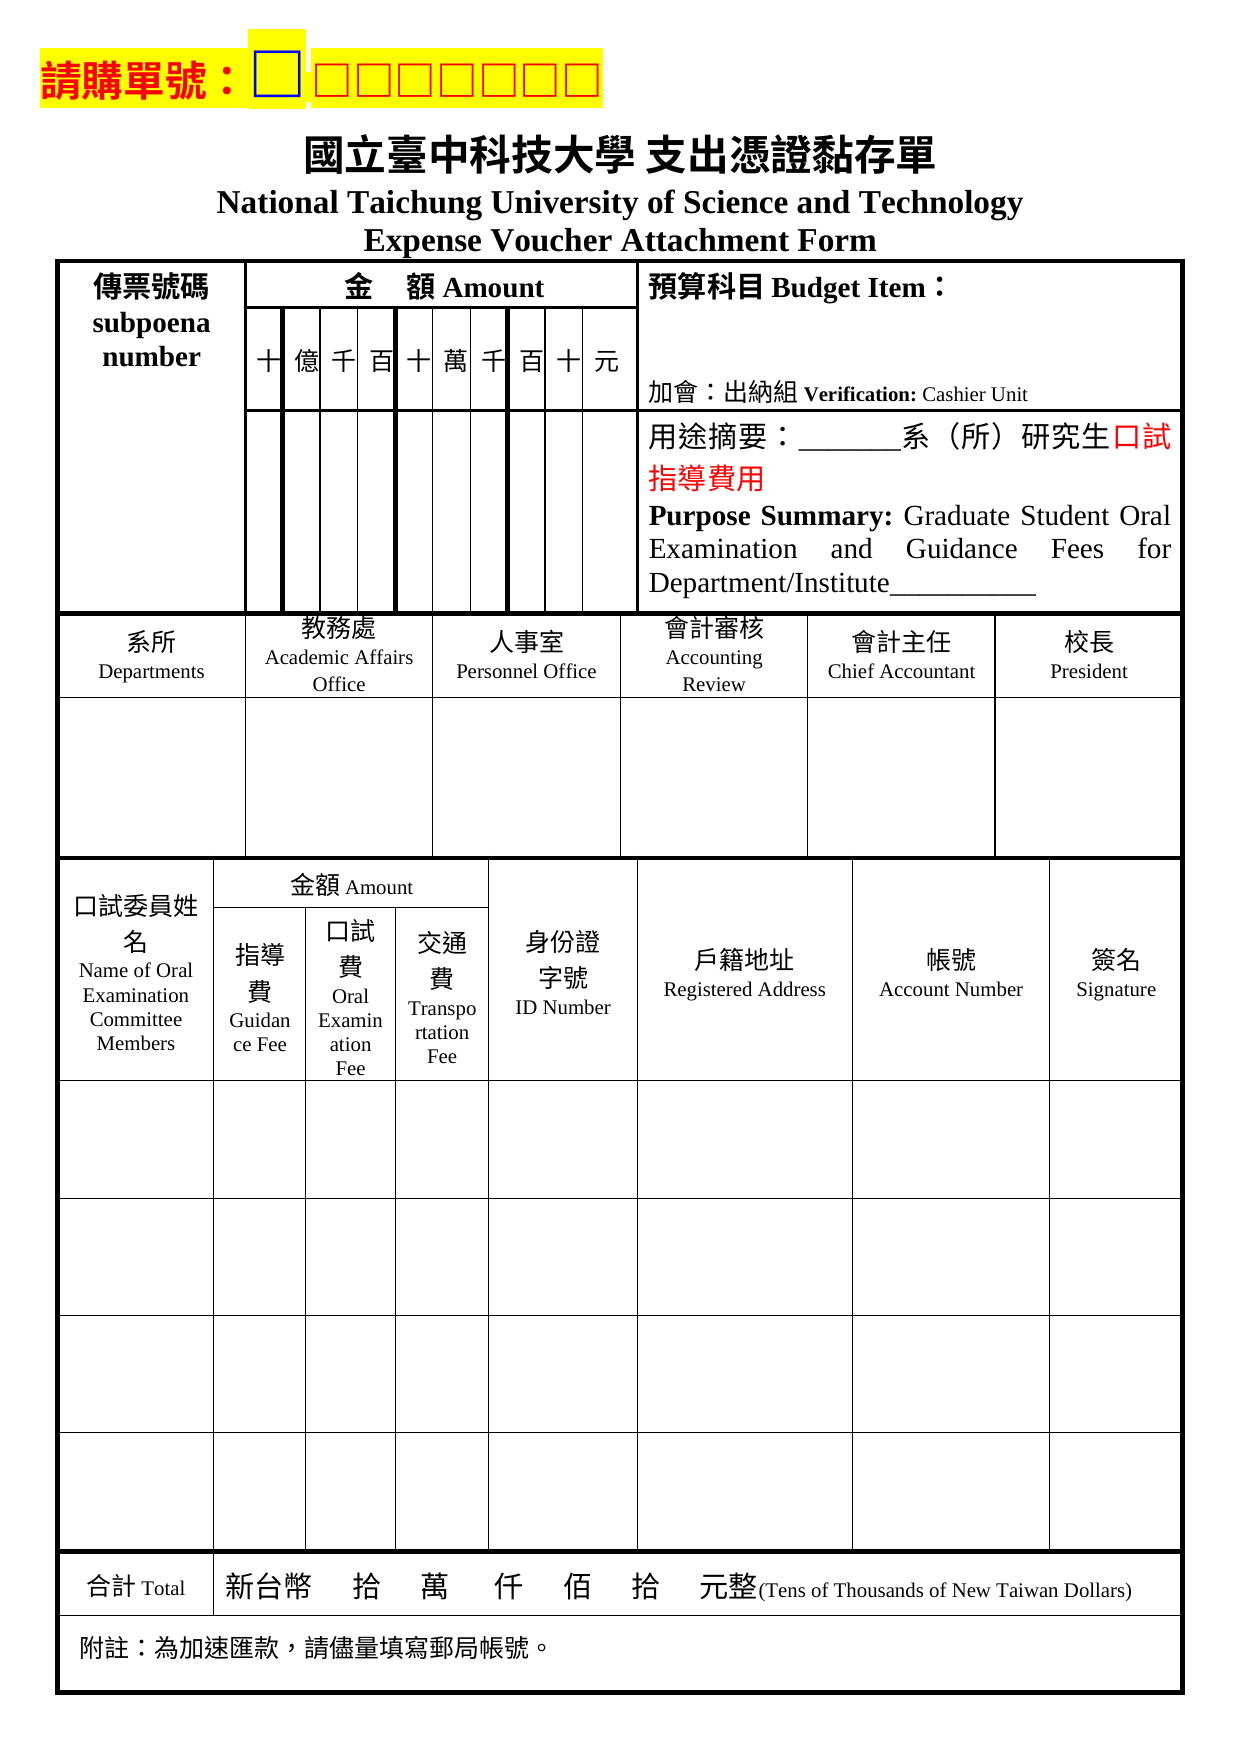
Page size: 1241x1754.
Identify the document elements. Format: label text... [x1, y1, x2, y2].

table_cell [214, 1433, 305, 1549]
table_cell 帳號 Account Number [853, 860, 1049, 1080]
table_cell [398, 412, 432, 611]
table_cell [583, 412, 636, 611]
table_cell 校長 President [996, 616, 1180, 697]
table_cell [396, 1081, 488, 1198]
table_cell 人事室 Personnel Office [433, 616, 620, 697]
table_cell 十 [398, 309, 432, 409]
table_cell [489, 1081, 637, 1198]
table_cell [60, 698, 245, 856]
table_cell [433, 412, 470, 611]
table_cell [60, 1316, 213, 1432]
table_cell [638, 1199, 852, 1315]
table_header 傳票號碼 subpoena number [60, 263, 244, 611]
table_cell [996, 698, 1180, 856]
table_cell [396, 1199, 488, 1315]
table_cell [60, 1081, 213, 1198]
table_cell [546, 412, 582, 611]
table_cell [433, 698, 620, 856]
table_header 金 額 Amount [247, 263, 636, 306]
table_cell [808, 698, 994, 856]
table_cell [358, 412, 393, 611]
table_cell [489, 1316, 637, 1432]
table_cell [1050, 1433, 1180, 1549]
table_cell [471, 412, 505, 611]
table_cell 百 [358, 309, 393, 409]
table_cell [621, 698, 807, 856]
text Expense Voucher Attachment Form [187, 220, 1053, 258]
table_header 預算科目Budget Item： 加會：出納組Verification: Cashier Unit [639, 263, 1180, 409]
table_cell [853, 1081, 1049, 1198]
text National Taichung University of Science and Technology [187, 182, 1053, 220]
table_cell 附註：為加速匯款，請儘量填寫郵局帳號。 [60, 1616, 1180, 1690]
table_cell [246, 698, 432, 856]
table_cell [853, 1433, 1049, 1549]
table_cell 新台幣 拾 萬 仟 佰 拾 元整(Tens of Thousands of New Taiwan Dollars) [214, 1554, 1180, 1615]
table_cell [510, 412, 544, 611]
table_cell [638, 1081, 852, 1198]
table_cell 簽名 Signature [1050, 860, 1180, 1080]
table_cell 百 [510, 309, 544, 409]
table_cell 千 [471, 309, 505, 409]
table_cell 教務處 Academic Affairs Office [246, 616, 432, 697]
table_cell 會計審核 Accounting Review [621, 616, 807, 697]
table_cell 合計Total [60, 1554, 213, 1615]
table_cell 指導費 Guidance Fee [214, 908, 305, 1080]
table_cell [285, 412, 319, 611]
table_cell 千 [321, 309, 357, 409]
table_cell [214, 1199, 305, 1315]
table_cell 萬 [433, 309, 470, 409]
table_cell [321, 412, 357, 611]
table_cell 口試費 Oral Examination Fee [306, 908, 395, 1080]
table_cell 十 [546, 309, 582, 409]
table_cell [1050, 1199, 1180, 1315]
table_cell [60, 1199, 213, 1315]
table_cell 元 [583, 309, 636, 409]
table_cell [489, 1199, 637, 1315]
table_cell [1050, 1316, 1180, 1432]
table_cell [853, 1316, 1049, 1432]
table_cell 十 [247, 309, 280, 409]
table_cell [489, 1433, 637, 1549]
table_cell [638, 1316, 852, 1432]
text 國立臺中科技大學 支出憑證黏存單 [187, 122, 1053, 182]
table_cell [306, 1433, 395, 1549]
table_cell [396, 1316, 488, 1432]
table_cell 金額Amount [214, 860, 488, 907]
table_cell [247, 412, 280, 611]
table_cell [306, 1081, 395, 1198]
table_cell [60, 1433, 213, 1549]
table_cell 戶籍地址 Registered Address [638, 860, 852, 1080]
table_cell 會計主任 Chief Accountant [808, 616, 994, 697]
table_cell 系所 Departments [60, 616, 245, 697]
table_cell [638, 1433, 852, 1549]
table_cell [214, 1316, 305, 1432]
table_cell 用途摘要：_______系（所）研究生口試指導費用 Purpose Summary: Graduate Student Oral Examination and Guidance Fees for Department/Institute__________ [639, 412, 1180, 611]
table_cell [306, 1316, 395, 1432]
table_cell 口試委員姓名 Name of Oral Examination Committee Members [60, 860, 213, 1080]
table_cell 身份證 字號 ID Number [489, 860, 637, 1080]
table_cell 交通費Transportation Fee [396, 908, 488, 1080]
text 請購單號：□ □□□□□□□□□□ [40, 29, 611, 109]
table_cell [853, 1199, 1049, 1315]
table_cell 億 [285, 309, 319, 409]
table_cell [214, 1081, 305, 1198]
table_cell [306, 1199, 395, 1315]
table_cell [396, 1433, 488, 1549]
table_cell [1050, 1081, 1180, 1198]
